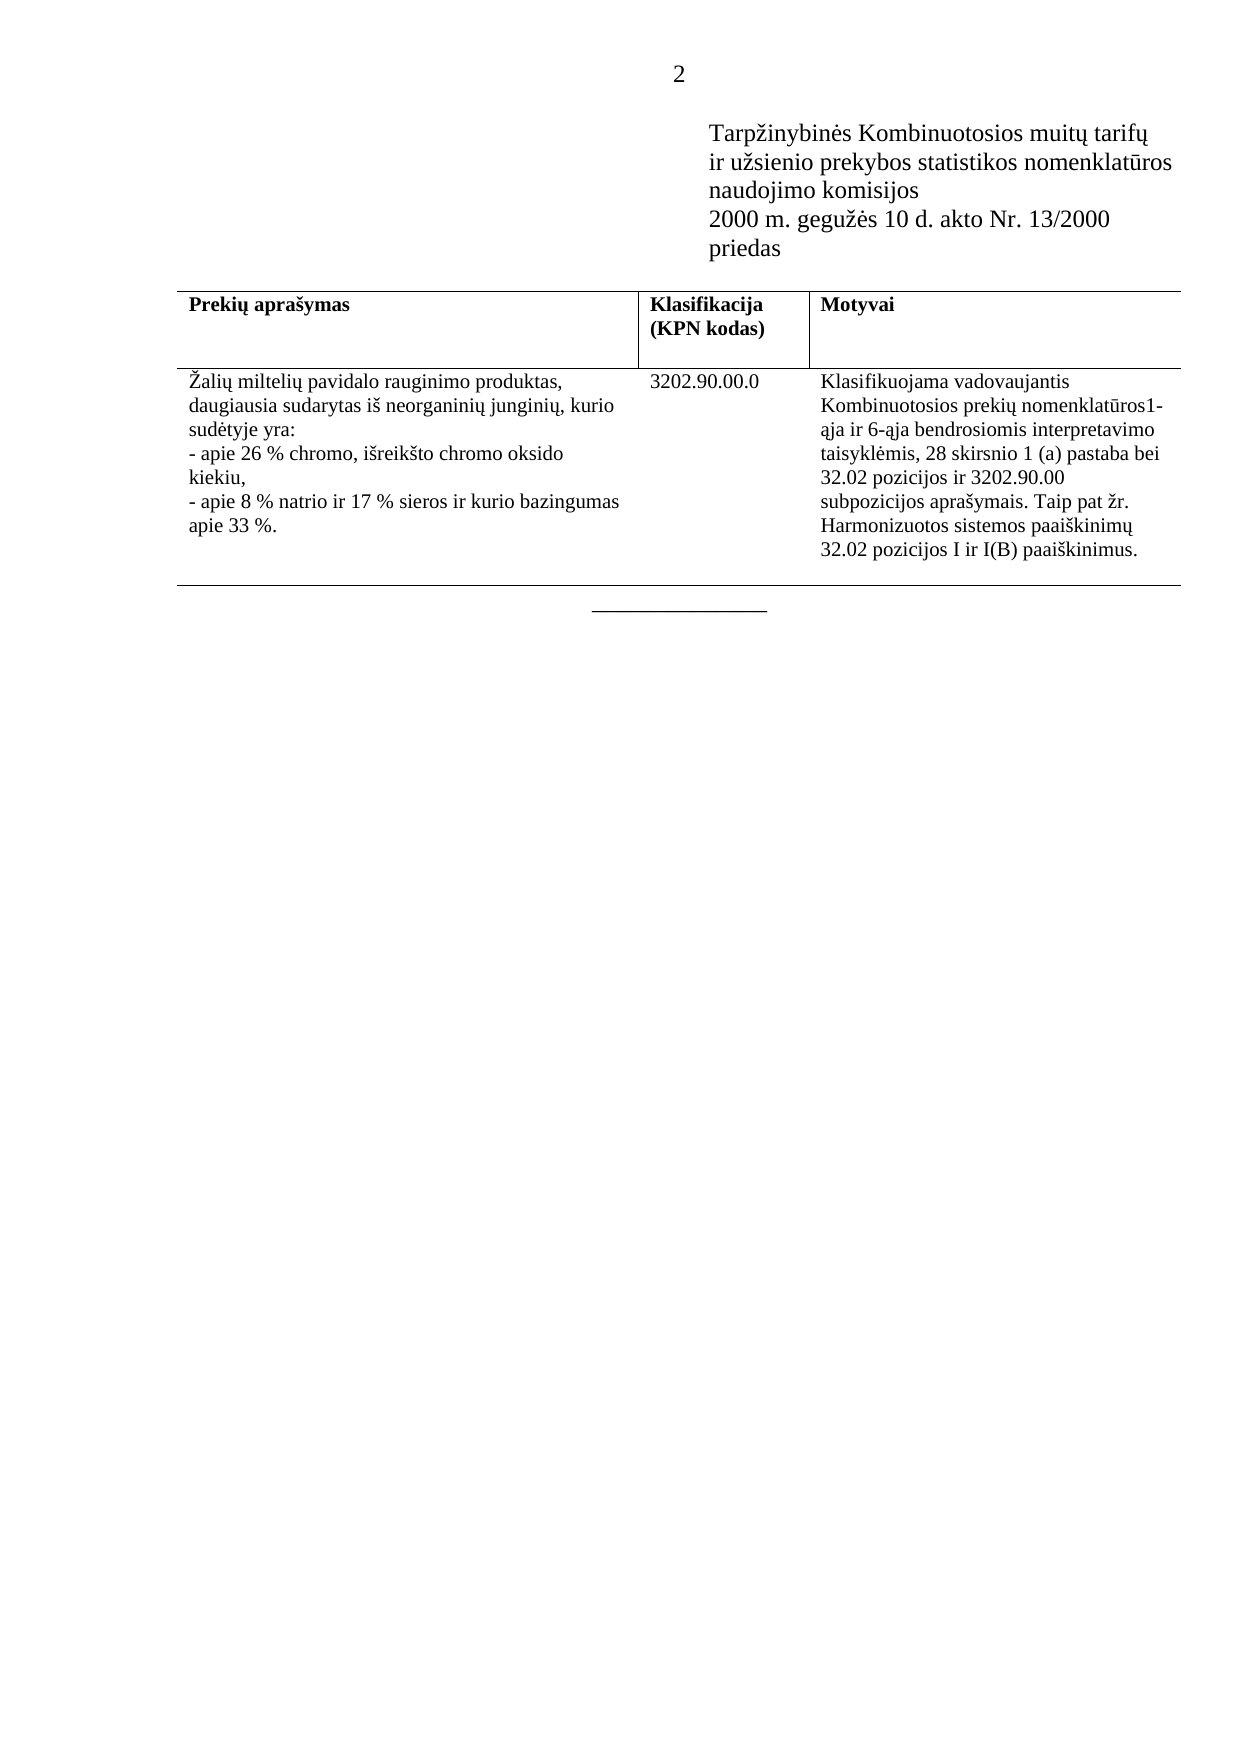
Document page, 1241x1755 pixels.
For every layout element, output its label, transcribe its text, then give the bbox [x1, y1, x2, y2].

text Tarpžinybinės Kombinuotosios muitų tarifų [177, 118, 1181, 147]
table_cell [639, 537, 809, 561]
text ir užsienio prekybos statistikos nomenklatūros [177, 147, 1181, 176]
table_header Klasifikacija (KPN kodas) [639, 292, 809, 344]
table_cell [177, 561, 638, 585]
text priedas [177, 233, 1181, 262]
table_cell 3202.90.00.0 [639, 369, 809, 393]
text 2000 m. gegužės 10 d. akto Nr. 13/2000 [177, 204, 1181, 233]
table_cell Žalių miltelių pavidalo rauginimo produktas, daugiausia sudarytas iš neorganinių junginių, kurio sudėtyje yra: [177, 369, 638, 441]
table_cell [809, 561, 1181, 585]
table_cell [810, 344, 1181, 368]
table_cell - apie 26 % chromo, išreikšto chromo oksido kiekiu, [177, 441, 638, 489]
table_cell Klasifikuojama vadovaujantis Kombinuotosios prekių nomenklatūros1-ąja ir 6-ąja bendrosiomis interpretavimo taisyklėmis, 28 skirsnio 1 (a) pastaba bei 32.02 pozicijos ir 3202.90.00 subpozicijos aprašymais. Taip pat žr. Harmonizuotos sistemos paaiškinimų 32.02 pozicijos I ir I(B) paaiškinimus. [809, 369, 1181, 561]
table_cell [177, 344, 638, 368]
table_cell [639, 465, 809, 489]
table_cell [639, 417, 809, 441]
table_cell [639, 441, 809, 465]
text ______________ [177, 586, 1181, 615]
table_cell - apie 8 % natrio ir 17 % sieros ir kurio bazingumas apie 33 %. [177, 489, 638, 561]
table_cell [639, 489, 809, 513]
table_cell [639, 393, 809, 417]
table_header Motyvai [810, 292, 1181, 344]
table_cell [639, 344, 809, 368]
table_cell [639, 561, 809, 585]
text naudojimo komisijos [177, 176, 1181, 204]
table_header Prekių aprašymas [177, 292, 638, 344]
table_cell [639, 513, 809, 537]
